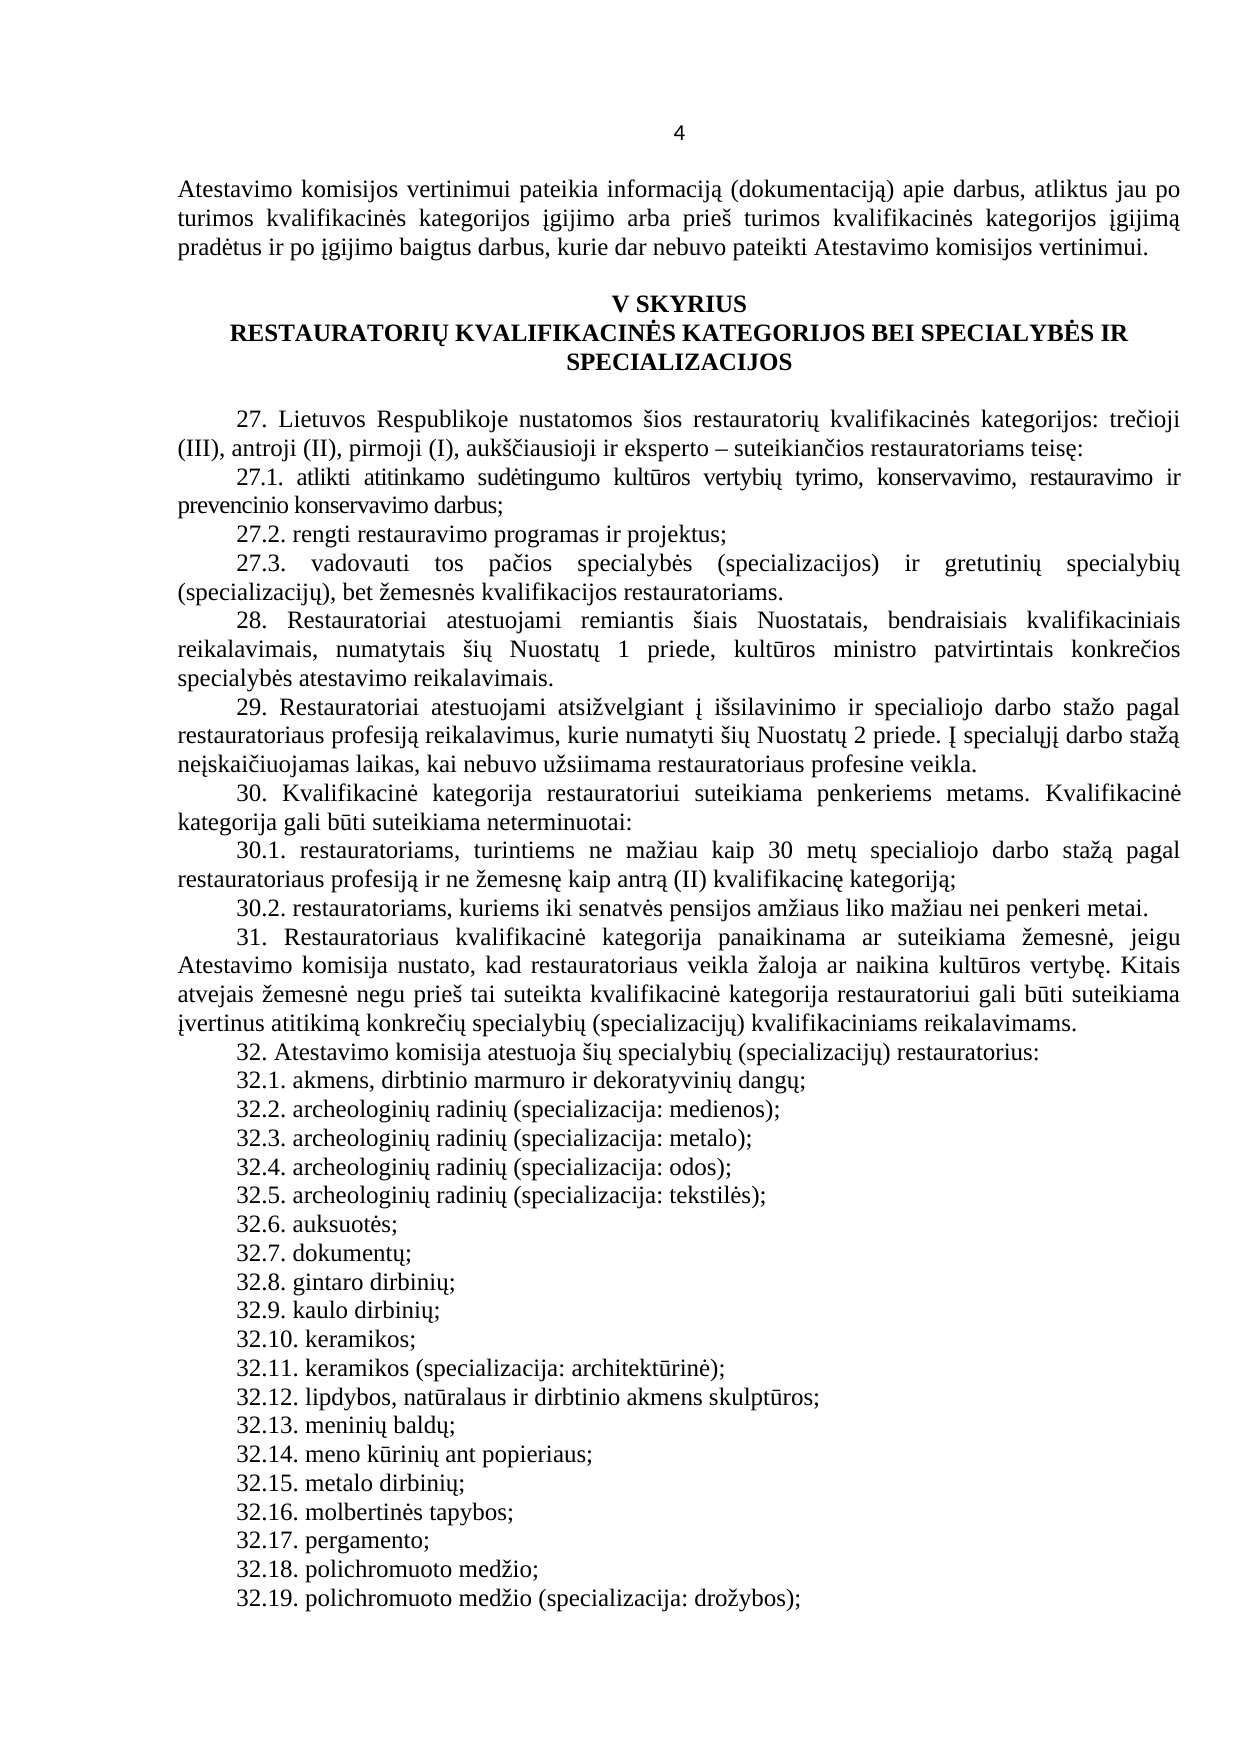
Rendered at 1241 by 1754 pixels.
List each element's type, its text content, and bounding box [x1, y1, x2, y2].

text V SKYRIUS [177, 289, 1181, 318]
text 32.14. meno kūrinių ant popieriaus; [177, 1439, 1181, 1468]
text 32.13. meninių baldų; [177, 1410, 1181, 1439]
text 32.9. kaulo dirbinių; [177, 1295, 1181, 1324]
text 32.4. archeologinių radinių (specializacija: odos); [177, 1152, 1181, 1180]
text 32.16. molbertinės tapybos; [177, 1497, 1181, 1525]
text 32.6. auksuotės; [177, 1209, 1181, 1238]
text Atestavimo komisijos vertinimui pateikia informaciją (dokumentaciją) apie darbus, atliktus jau po turimos kvalifikacinės kategorijos įgijimo arba prieš turimos kvalifikacinės kategorijos įgijimą pradėtus ir po įgijimo baigtus darbus, kurie dar nebuvo pateikti Atestavimo komisijos vertinimui. [177, 174, 1181, 260]
text 32.18. polichromuoto medžio; [177, 1554, 1181, 1583]
text 32.5. archeologinių radinių (specializacija: tekstilės); [177, 1180, 1181, 1209]
text 28. Restauratoriai atestuojami remiantis šiais Nuostatais, bendraisiais kvalifikaciniais reikalavimais, numatytais šių Nuostatų 1 priede, kultūros ministro patvirtintais konkrečios specialybės atestavimo reikalavimais. [177, 605, 1181, 692]
text 32. Atestavimo komisija atestuoja šių specialybių (specializacijų) restauratorius: [177, 1037, 1181, 1065]
text 31. Restauratoriaus kvalifikacinė kategorija panaikinama ar suteikiama žemesnė, jeigu Atestavimo komisija nustato, kad restauratoriaus veikla žaloja ar naikina kultūros vertybę. Kitais atvejais žemesnė negu prieš tai suteikta kvalifikacinė kategorija restauratoriui gali būti suteikiama įvertinus atitikimą konkrečių specialybių (specializacijų) kvalifikaciniams reikalavimams. [177, 922, 1181, 1037]
text 27.3. vadovauti tos pačios specialybės (specializacijos) ir gretutinių specialybių (specializacijų), bet žemesnės kvalifikacijos restauratoriams. [177, 548, 1181, 605]
text 32.8. gintaro dirbinių; [177, 1267, 1181, 1295]
text 32.17. pergamento; [177, 1525, 1181, 1554]
text 27. Lietuvos Respublikoje nustatomos šios restauratorių kvalifikacinės kategorijos: trečioji (III), antroji (II), pirmoji (I), aukščiausioji ir eksperto – suteikiančios restauratoriams teisę: [177, 404, 1181, 462]
text 29. Restauratoriai atestuojami atsižvelgiant į išsilavinimo ir specialiojo darbo stažo pagal restauratoriaus profesiją reikalavimus, kurie numatyti šių Nuostatų 2 priede. Į specialųjį darbo stažą neįskaičiuojamas laikas, kai nebuvo užsiimama restauratoriaus profesine veikla. [177, 692, 1181, 778]
text 27.2. rengti restauravimo programas ir projektus; [177, 519, 1181, 548]
text 32.1. akmens, dirbtinio marmuro ir dekoratyvinių dangų; [177, 1065, 1181, 1094]
text 32.11. keramikos (specializacija: architektūrinė); [177, 1353, 1181, 1382]
text 32.2. archeologinių radinių (specializacija: medienos); [177, 1094, 1181, 1123]
text 32.3. archeologinių radinių (specializacija: metalo); [177, 1123, 1181, 1152]
text 32.19. polichromuoto medžio (specializacija: drožybos); [177, 1583, 1181, 1612]
text 32.7. dokumentų; [177, 1238, 1181, 1267]
text 32.12. lipdybos, natūralaus ir dirbtinio akmens skulptūros; [177, 1382, 1181, 1410]
text 32.10. keramikos; [177, 1324, 1181, 1353]
text 30.1. restauratoriams, turintiems ne mažiau kaip 30 metų specialiojo darbo stažą pagal restauratoriaus profesiją ir ne žemesnę kaip antrą (II) kvalifikacinę kategoriją; [177, 835, 1181, 893]
text 27.1. atlikti atitinkamo sudėtingumo kultūros vertybių tyrimo, konservavimo, restauravimo ir prevencinio konservavimo darbus; [177, 462, 1181, 519]
text 30.2. restauratoriams, kuriems iki senatvės pensijos amžiaus liko mažiau nei penkeri metai. [177, 893, 1181, 922]
text 32.15. metalo dirbinių; [177, 1468, 1181, 1497]
text RESTAURATORIŲ KVALIFIKACINĖS KATEGORIJOS BEI SPECIALYBĖS IR SPECIALIZACIJOS [177, 318, 1181, 375]
text 30. Kvalifikacinė kategorija restauratoriui suteikiama penkeriems metams. Kvalifikacinė kategorija gali būti suteikiama neterminuotai: [177, 778, 1181, 835]
